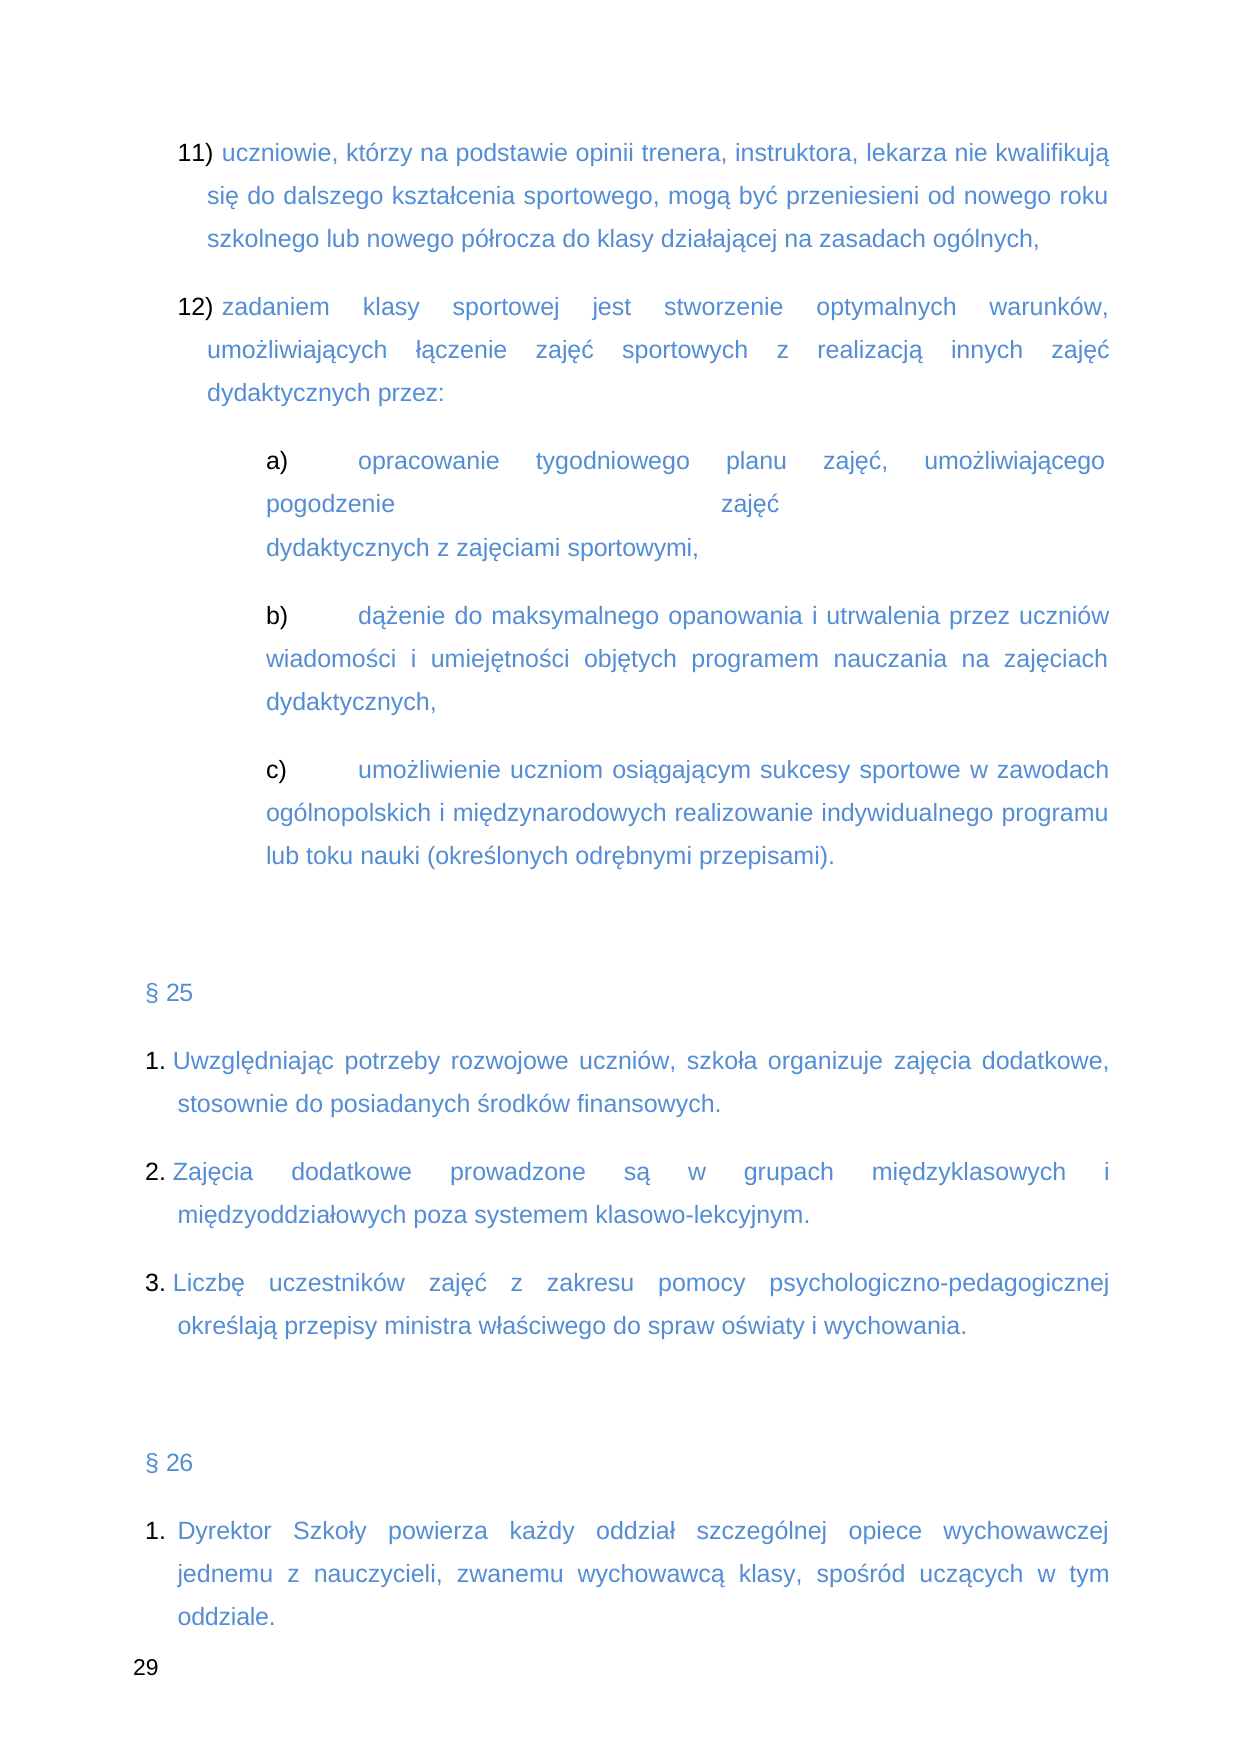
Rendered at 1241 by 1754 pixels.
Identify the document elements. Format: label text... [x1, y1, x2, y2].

subtitle § 25 [145, 977, 1105, 1006]
list Uwzględniając potrzeby rozwojowe uczniów, szkoła organizuje zajęcia dodatkowe, stosownie do posiadanych środków finansowych. [145, 1046, 1109, 1117]
list zadaniem klasy sportowej jest stworzenie optymalnych warunków, umożliwiających łączenie zajęć sportowych z realizacją innych zajęć dydaktycznych przez: [177, 292, 1109, 407]
list uczniowie, którzy na podstawie opinii trenera, instruktora, lekarza nie kwalifikują się do dalszego kształcenia sportowego, mogą być przeniesieni od nowego roku szkolnego lub nowego półrocza do klasy działającej na zasadach ogólnych, [177, 137, 1109, 252]
subtitle § 26 [145, 1447, 1105, 1476]
list dążenie do maksymalnego opanowania i utrwalenia przez uczniów wiadomości i umiejętności objętych programem nauczania na zajęciach dydaktycznych, [266, 601, 1109, 716]
list Zajęcia dodatkowe prowadzone są w grupach międzyklasowych i międzyoddziałowych poza systemem klasowo-lekcyjnym. [145, 1157, 1109, 1229]
list opracowanie tygodniowego planu zajęć, umożliwiającego pogodzenie zajęć dydaktycznych z zajęciami sportowymi, [266, 446, 1105, 561]
list Dyrektor Szkoły powierza każdy oddział szczególnej opiece wychowawczej jednemu z nauczycieli, zwanemu wychowawcą klasy, spośród uczących w tym oddziale. [145, 1516, 1109, 1631]
list umożliwienie uczniom osiągającym sukcesy sportowe w zawodach ogólnopolskich i międzynarodowych realizowanie indywidualnego programu lub toku nauki (określonych odrębnymi przepisami). [266, 755, 1109, 870]
list Liczbę uczestników zajęć z zakresu pomocy psychologiczno-pedagogicznej określają przepisy ministra właściwego do spraw oświaty i wychowania. [145, 1268, 1109, 1340]
